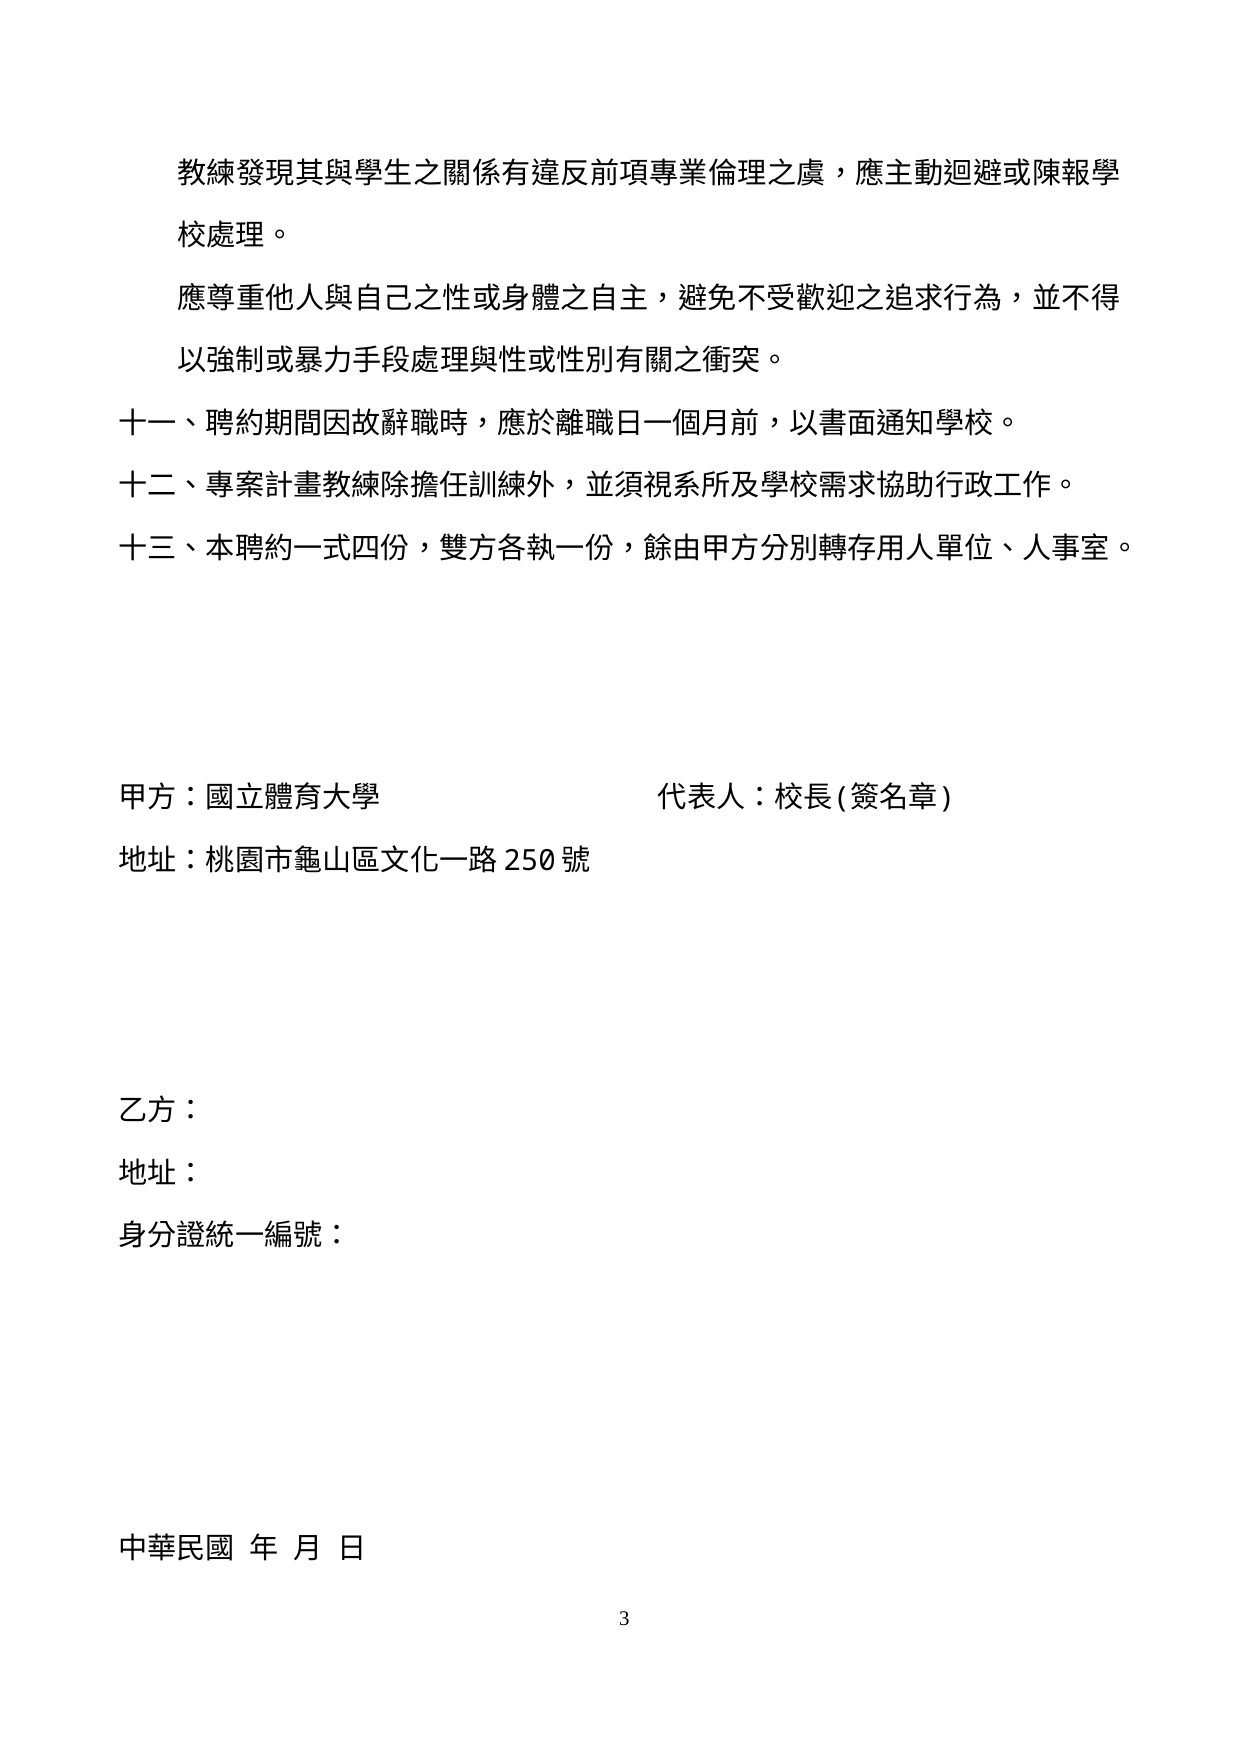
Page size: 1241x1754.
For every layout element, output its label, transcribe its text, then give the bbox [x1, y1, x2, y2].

text 應尊重他人與自己之性或身體之自主，避免不受歡迎之追求行為，並不得以強制或暴力手段處理與性或性別有關之衝突。 [177, 254, 1122, 379]
text 十二、專案計畫教練除擔任訓練外，並須視系所及學校需求協助行政工作。 [118, 441, 1122, 504]
text 地址： [118, 1129, 1122, 1191]
text 身分證統一編號： [118, 1191, 1122, 1254]
text 教練發現其與學生之關係有違反前項專業倫理之虞，應主動迴避或陳報學校處理。 [177, 129, 1122, 254]
text 乙方： [118, 1066, 1122, 1129]
text 十三、本聘約一式四份，雙方各執一份，餘由甲方分別轉存用人單位、人事室。 [118, 504, 1122, 566]
text 地址：桃園市龜山區文化一路250號 [118, 816, 1122, 879]
text 中華民國 年 月 日 [118, 1504, 1122, 1566]
text 十一、聘約期間因故辭職時，應於離職日一個月前，以書面通知學校。 [118, 379, 1122, 441]
text 甲方：國立體育大學 代表人：校長(簽名章) [118, 754, 1122, 816]
